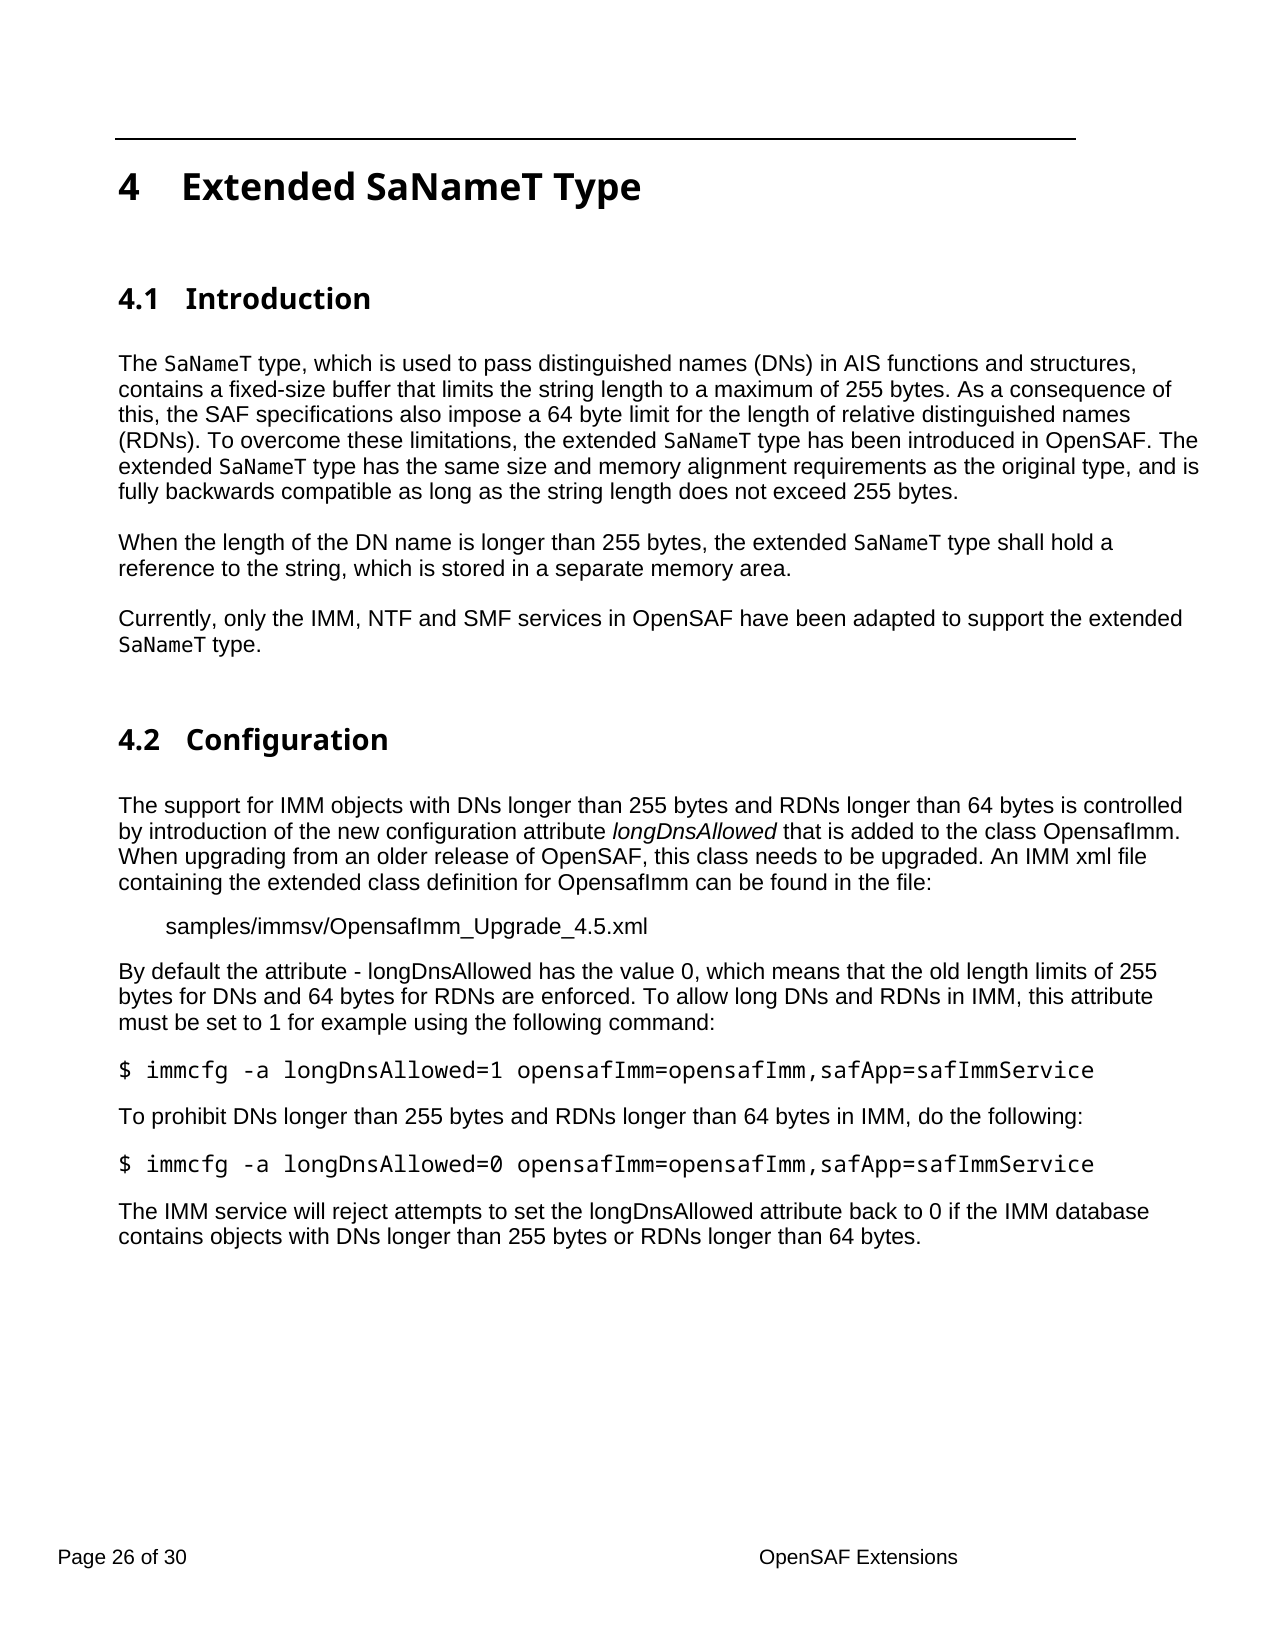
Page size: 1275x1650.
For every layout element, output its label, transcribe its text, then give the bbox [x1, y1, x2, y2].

text Currently, only the IMM, NTF and SMF services in OpenSAF have been adapted to support the extended SaNameT type. [118, 606, 1206, 657]
subtitle Extended SaNameT Type [118, 160, 1206, 211]
text The support for IMM objects with DNs longer than 255 bytes and RDNs longer than 64 bytes is controlled by introduction of the new configuration attribute longDnsAllowed that is added to the class OpensafImm. When upgrading from an older release of OpenSAF, this class needs to be upgraded. An IMM xml file containing the extended class definition for OpensafImm can be found in the file: [118, 793, 1206, 895]
text The IMM service will reject attempts to set the longDnsAllowed attribute back to 0 if the IMM database contains objects with DNs longer than 255 bytes or RDNs longer than 64 bytes. [118, 1198, 1206, 1249]
text When the length of the DN name is longer than 255 bytes, the extended SaNameT type shall hold a reference to the string, which is stored in a separate memory area. [118, 530, 1206, 581]
subtitle Configuration [118, 720, 1206, 759]
text samples/immsv/OpensafImm_Upgrade_4.5.xml [118, 914, 1206, 939]
text $ immcfg -a longDnsAllowed=0 opensafImm=opensafImm,safApp=safImmService [118, 1148, 1206, 1179]
text To prohibit DNs longer than 255 bytes and RDNs longer than 64 bytes in IMM, do the following: [118, 1104, 1206, 1129]
text By default the attribute - longDnsAllowed has the value 0, which means that the old length limits of 255 bytes for DNs and 64 bytes for RDNs are enforced. To allow long DNs and RDNs in IMM, this attribute must be set to 1 for example using the following command: [118, 958, 1206, 1035]
text The SaNameT type, which is used to pass distinguished names (DNs) in AIS functions and structures, contains a fixed-size buffer that limits the string length to a maximum of 255 bytes. As a consequence of this, the SAF specifications also impose a 64 byte limit for the length of relative distinguished names (RDNs). To overcome these limitations, the extended SaNameT type has been introduced in OpenSAF. The extended SaNameT type has the same size and memory alignment requirements as the original type, and is fully backwards compatible as long as the string length does not exceed 255 bytes. [118, 351, 1206, 505]
subtitle Introduction [118, 278, 1206, 318]
text $ immcfg -a longDnsAllowed=1 opensafImm=opensafImm,safApp=safImmService [118, 1054, 1206, 1085]
